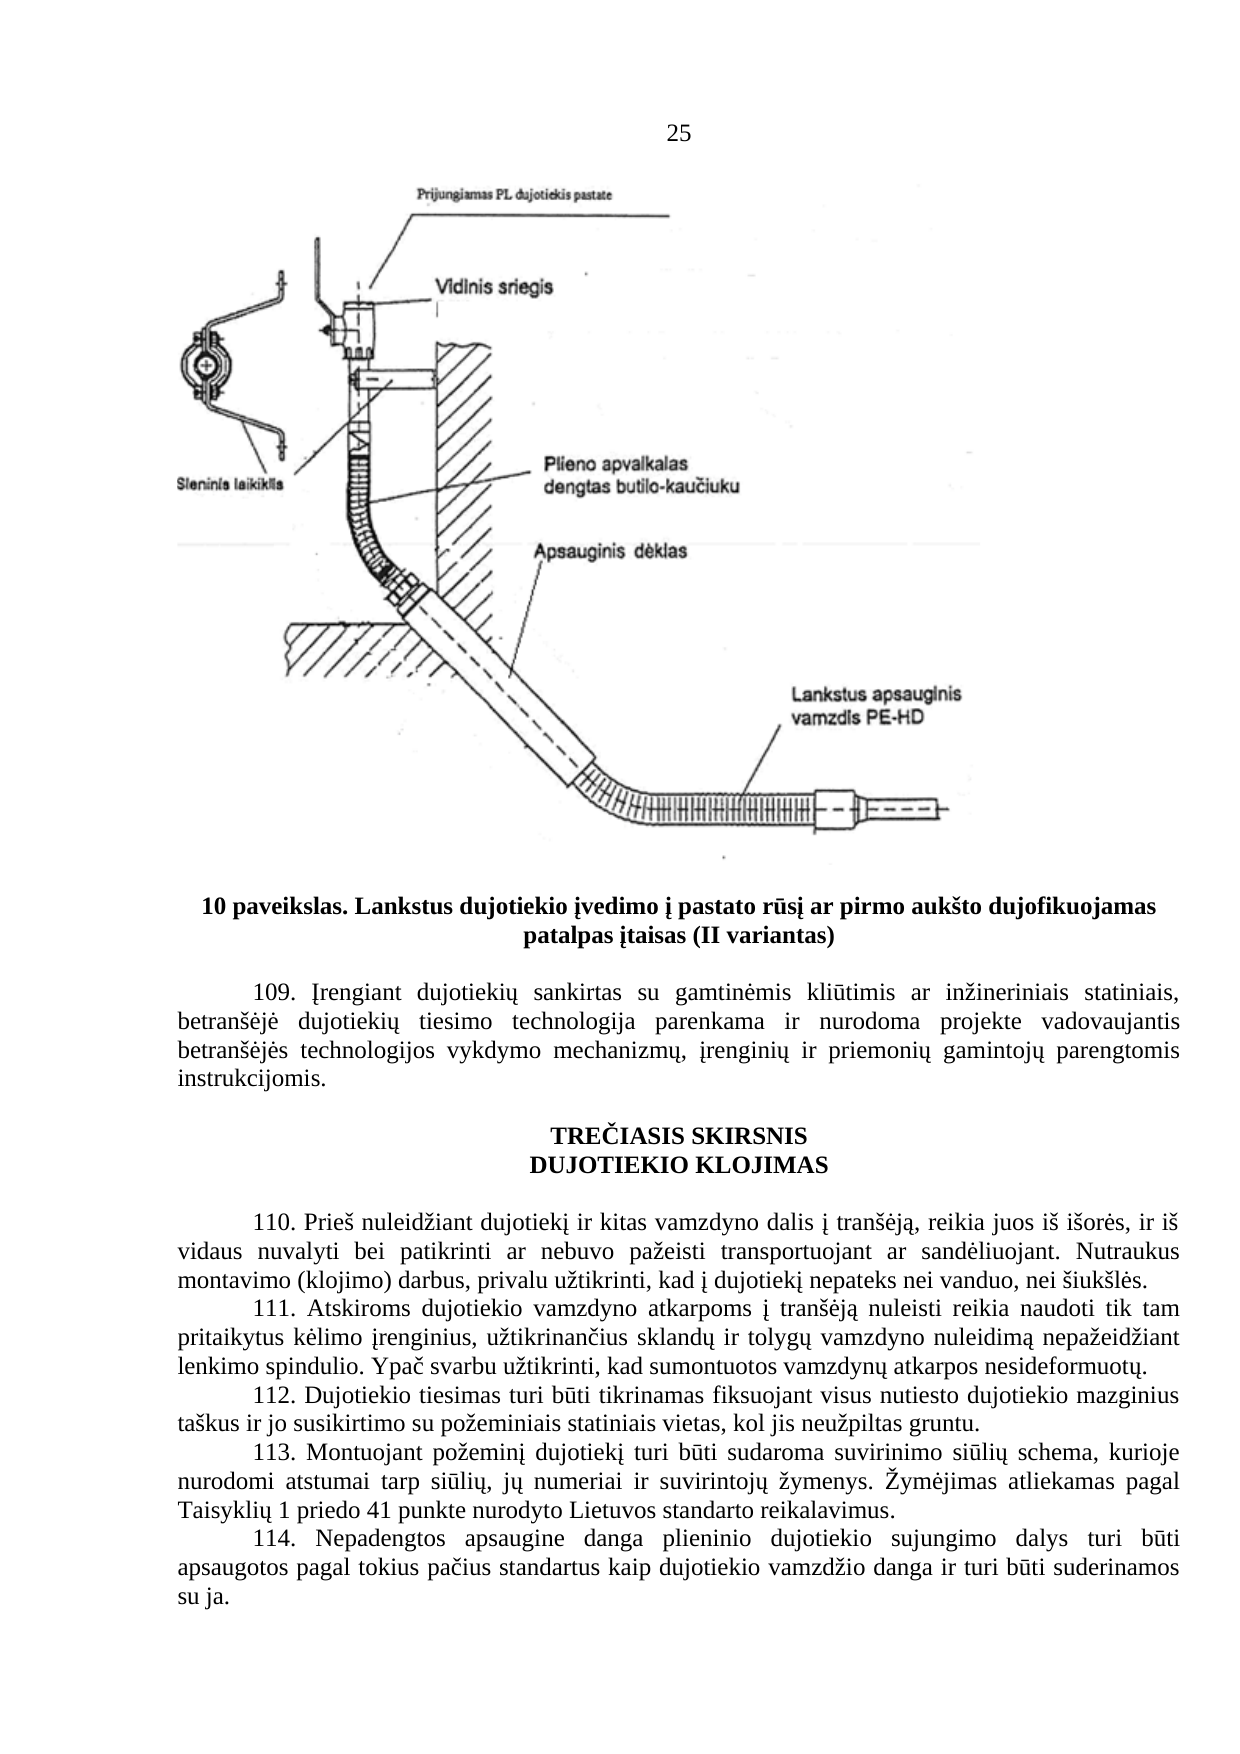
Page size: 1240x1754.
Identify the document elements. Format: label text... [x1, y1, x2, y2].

text 109. Įrengiant dujotiekių sankirtas su gamtinėmis kliūtimis ar inžineriniais statiniais, betranšėjė dujotiekių tiesimo technologija parenkama ir nurodoma projekte vadovaujantis betranšėjės technologijos vykdymo mechanizmų, įrenginių ir priemonių gamintojų parengtomis instrukcijomis. [177, 977, 1181, 1092]
text 110. Prieš nuleidžiant dujotiekį ir kitas vamzdyno dalis į tranšėją, reikia juos iš išorės, ir iš vidaus nuvalyti bei patikrinti ar nebuvo pažeisti transportuojant ar sandėliuojant. Nutraukus montavimo (klojimo) darbus, privalu užtikrinti, kad į dujotiekį nepateks nei vanduo, nei šiukšlės. [177, 1207, 1181, 1293]
text 114. Nepadengtos apsaugine danga plieninio dujotiekio sujungimo dalys turi būti apsaugotos pagal tokius pačius standartus kaip dujotiekio vamzdžio danga ir turi būti suderinamos su ja. [177, 1523, 1181, 1610]
text 113. Montuojant požeminį dujotiekį turi būti sudaroma suvirinimo siūlių schema, kurioje nurodomi atstumai tarp siūlių, jų numeriai ir suvirintojų žymenys. Žymėjimas atliekamas pagal Taisyklių 1 priedo 41 punkte nurodyto Lietuvos standarto reikalavimus. [177, 1437, 1181, 1523]
text 10 paveikslas. Lankstus dujotiekio įvedimo į pastato rūsį ar pirmo aukšto dujofikuojamas patalpas įtaisas (II variantas) [177, 891, 1181, 948]
text TREČIASIS SKIRSNIS [177, 1121, 1181, 1150]
text DUJOTIEKIO KLOJIMAS [177, 1150, 1181, 1178]
text 111. Atskiroms dujotiekio vamzdyno atkarpoms į tranšėją nuleisti reikia naudoti tik tam pritaikytus kėlimo įrenginius, užtikrinančius sklandų ir tolygų vamzdyno nuleidimą nepažeidžiant lenkimo spindulio. Ypač svarbu užtikrinti, kad sumontuotos vamzdynų atkarpos nesideformuotų. [177, 1293, 1181, 1380]
text 112. Dujotiekio tiesimas turi būti tikrinamas fiksuojant visus nutiesto dujotiekio mazginius taškus ir jo susikirtimo su požeminiais statiniais vietas, kol jis neužpiltas gruntu. [177, 1380, 1181, 1437]
